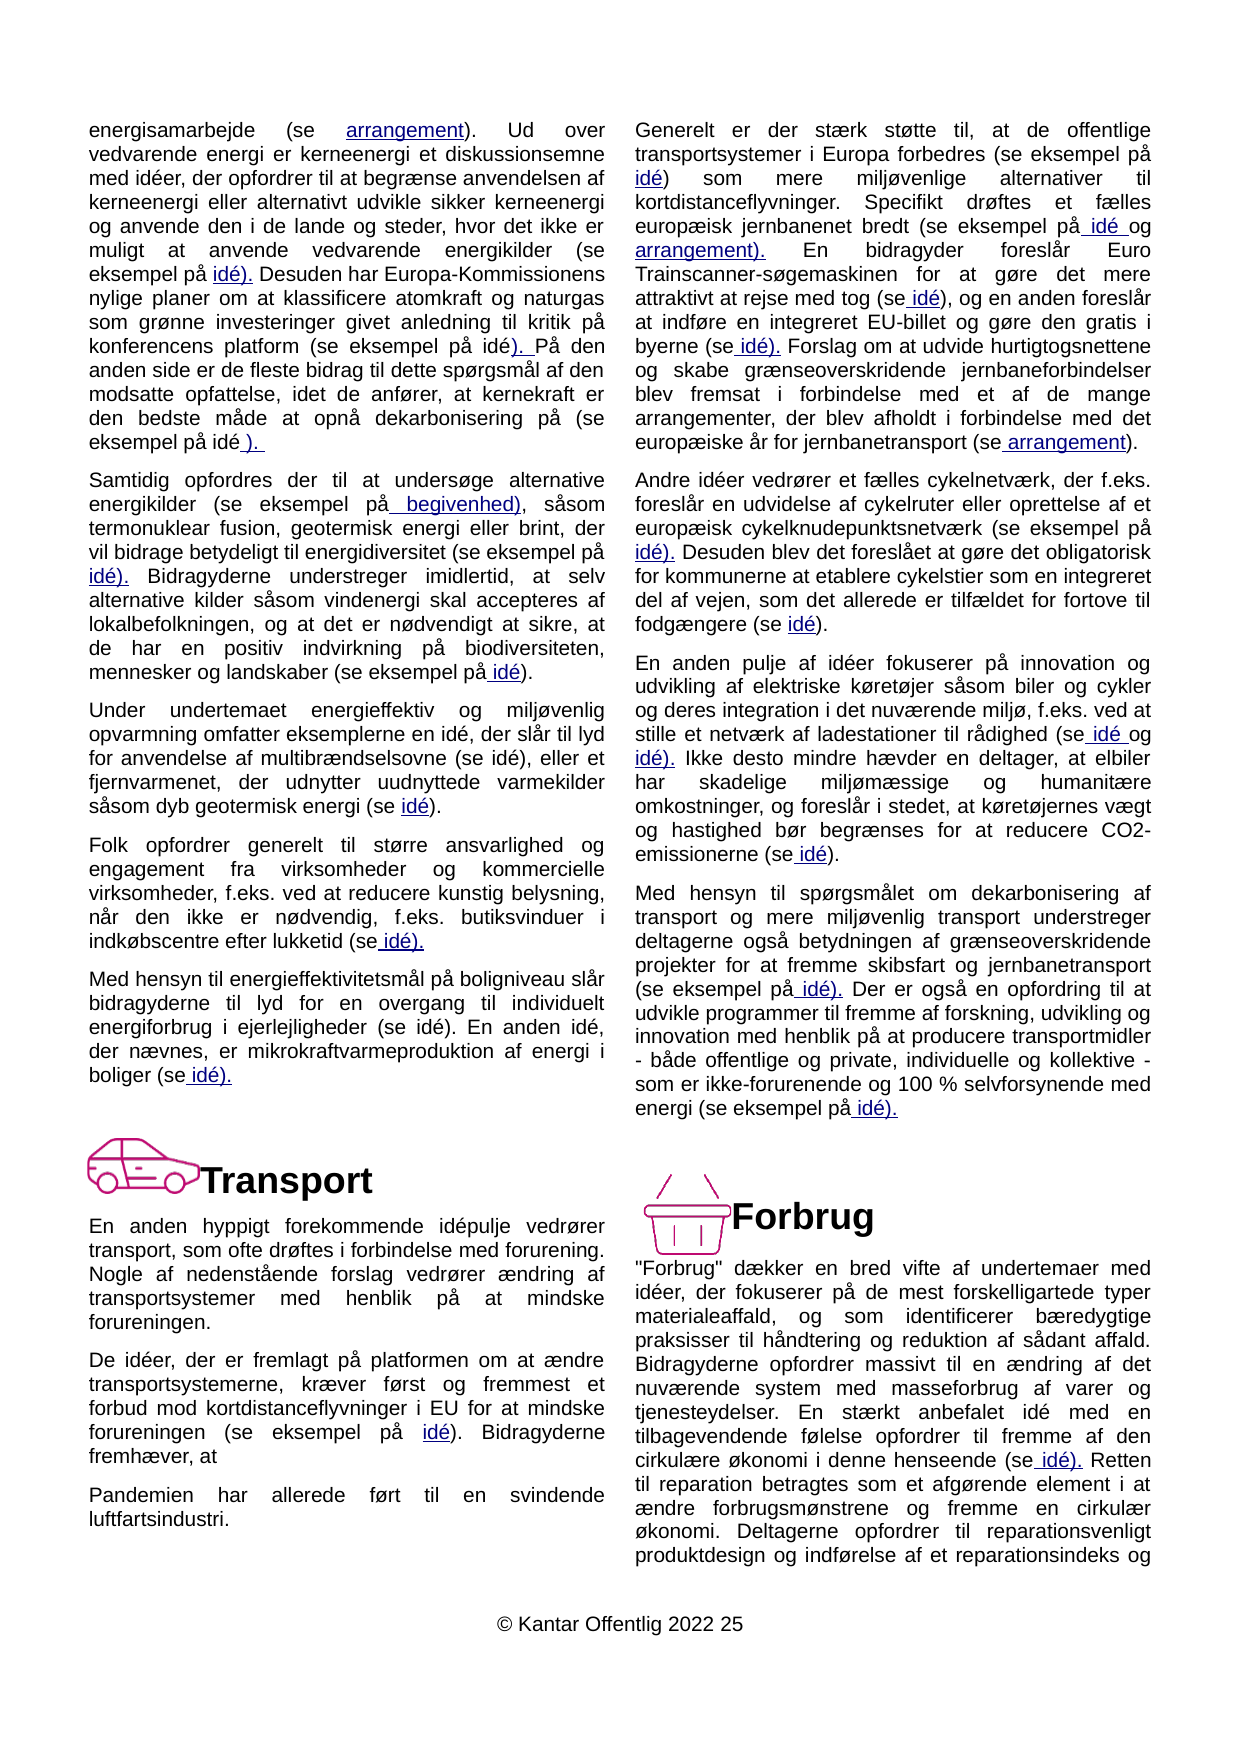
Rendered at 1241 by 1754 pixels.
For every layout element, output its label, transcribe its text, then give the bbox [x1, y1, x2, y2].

text "Forbrug" dækker en bred vifte af undertemaer med idéer, der fokuserer på de mest forskelligartede typer materialeaffald, og som identificerer bæredygtige praksisser til håndtering og reduktion af sådant affald. Bidragyderne opfordrer massivt til en ændring af det nuværende system med masseforbrug af varer og tjenesteydelser. En stærkt anbefalet idé med en tilbagevendende følelse opfordrer til fremme af den cirkulære økonomi i denne henseende (se idé). Retten til reparation betragtes som et afgørende element i at ændre forbrugsmønstrene og fremme en cirkulær økonomi. Deltagerne opfordrer til reparationsvenligt produktdesign og indførelse af et reparationsindeks og [635, 1256, 1152, 1567]
text De idéer, der er fremlagt på platformen om at ændre transportsystemerne, kræver først og fremmest et forbud mod kortdistanceflyvninger i EU for at mindske forureningen (se eksempel på idé). Bidragyderne fremhæver, at [88, 1348, 605, 1468]
text Pandemien har allerede ført til en svindende luftfartsindustri. [88, 1482, 605, 1530]
subtitle Forbrug [732, 1194, 1152, 1237]
subtitle Transport [88, 1158, 605, 1201]
text Med hensyn til spørgsmålet om dekarbonisering af transport og mere miljøvenlig transport understreger deltagerne også betydningen af grænseoverskridende projekter for at fremme skibsfart og jernbanetransport (se eksempel på idé). Der er også en opfordring til at udvikle programmer til fremme af forskning, udvikling og innovation med henblik på at producere transportmidler - både offentlige og private, individuelle og kollektive - som er ikke-forurenende og 100 % selvforsynende med energi (se eksempel på idé). [635, 881, 1152, 1120]
text energisamarbejde (se arrangement). Ud over vedvarende energi er kerneenergi et diskussionsemne med idéer, der opfordrer til at begrænse anvendelsen af kerneenergi eller alternativt udvikle sikker kerneenergi og anvende den i de lande og steder, hvor det ikke er muligt at anvende vedvarende energikilder (se eksempel på idé). Desuden har Europa-Kommissionens nylige planer om at klassificere atomkraft og naturgas som grønne investeringer givet anledning til kritik på konferencens platform (se eksempel på idé). På den anden side er de fleste bidrag til dette spørgsmål af den modsatte opfattelse, idet de anfører, at kernekraft er den bedste måde at opnå dekarbonisering på (se eksempel på idé ). [88, 118, 605, 453]
text Samtidig opfordres der til at undersøge alternative energikilder (se eksempel på begivenhed), såsom termonuklear fusion, geotermisk energi eller brint, der vil bidrage betydeligt til energidiversitet (se eksempel på idé). Bidragyderne understreger imidlertid, at selv alternative kilder såsom vindenergi skal accepteres af lokalbefolkningen, og at det er nødvendigt at sikre, at de har en positiv indvirkning på biodiversiteten, mennesker og landskaber (se eksempel på idé). [88, 468, 605, 684]
text Andre idéer vedrører et fælles cykelnetværk, der f.eks. foreslår en udvidelse af cykelruter eller oprettelse af et europæisk cykelknudepunktsnetværk (se eksempel på idé). Desuden blev det foreslået at gøre det obligatorisk for kommunerne at etablere cykelstier som en integreret del af vejen, som det allerede er tilfældet for fortove til fodgængere (se idé). [635, 468, 1152, 636]
text Under undertemaet energieffektiv og miljøvenlig opvarmning omfatter eksemplerne en idé, der slår til lyd for anvendelse af multibrændselsovne (se idé), eller et fjernvarmenet, der udnytter uudnyttede varmekilder såsom dyb geotermisk energi (se idé). [88, 698, 605, 818]
picture [87, 1138, 200, 1194]
subtitle [635, 1194, 643, 1237]
picture [643, 1174, 732, 1255]
text En anden hyppigt forekommende idépulje vedrører transport, som ofte drøftes i forbindelse med forurening. Nogle af nedenstående forslag vedrører ændring af transportsystemer med henblik på at mindske forureningen. [88, 1214, 605, 1333]
text Med hensyn til energieffektivitetsmål på boligniveau slår bidragyderne til lyd for en overgang til individuelt energiforbrug i ejerlejligheder (se idé). En anden idé, der nævnes, er mikrokraftvarmeproduktion af energi i boliger (se idé). [88, 967, 605, 1087]
text Folk opfordrer generelt til større ansvarlighed og engagement fra virksomheder og kommercielle virksomheder, f.eks. ved at reducere kunstig belysning, når den ikke er nødvendig, f.eks. butiksvinduer i indkøbscentre efter lukketid (se idé). [88, 833, 605, 952]
text Generelt er der stærk støtte til, at de offentlige transportsystemer i Europa forbedres (se eksempel på idé) som mere miljøvenlige alternativer til kortdistanceflyvninger. Specifikt drøftes et fælles europæisk jernbanenet bredt (se eksempel på idé og arrangement). En bidragyder foreslår Euro Trainscanner-søgemaskinen for at gøre det mere attraktivt at rejse med tog (se idé), og en anden foreslår at indføre en integreret EU-billet og gøre den gratis i byerne (se idé). Forslag om at udvide hurtigtogsnettene og skabe grænseoverskridende jernbaneforbindelser blev fremsat i forbindelse med et af de mange arrangementer, der blev afholdt i forbindelse med det europæiske år for jernbanetransport (se arrangement). [635, 118, 1152, 453]
text En anden pulje af idéer fokuserer på innovation og udvikling af elektriske køretøjer såsom biler og cykler og deres integration i det nuværende miljø, f.eks. ved at stille et netværk af ladestationer til rådighed (se idé og idé). Ikke desto mindre hævder en deltager, at elbiler har skadelige miljømæssige og humanitære omkostninger, og foreslår i stedet, at køretøjernes vægt og hastighed bør begrænses for at reducere CO2-emissionerne (se idé). [635, 650, 1152, 866]
